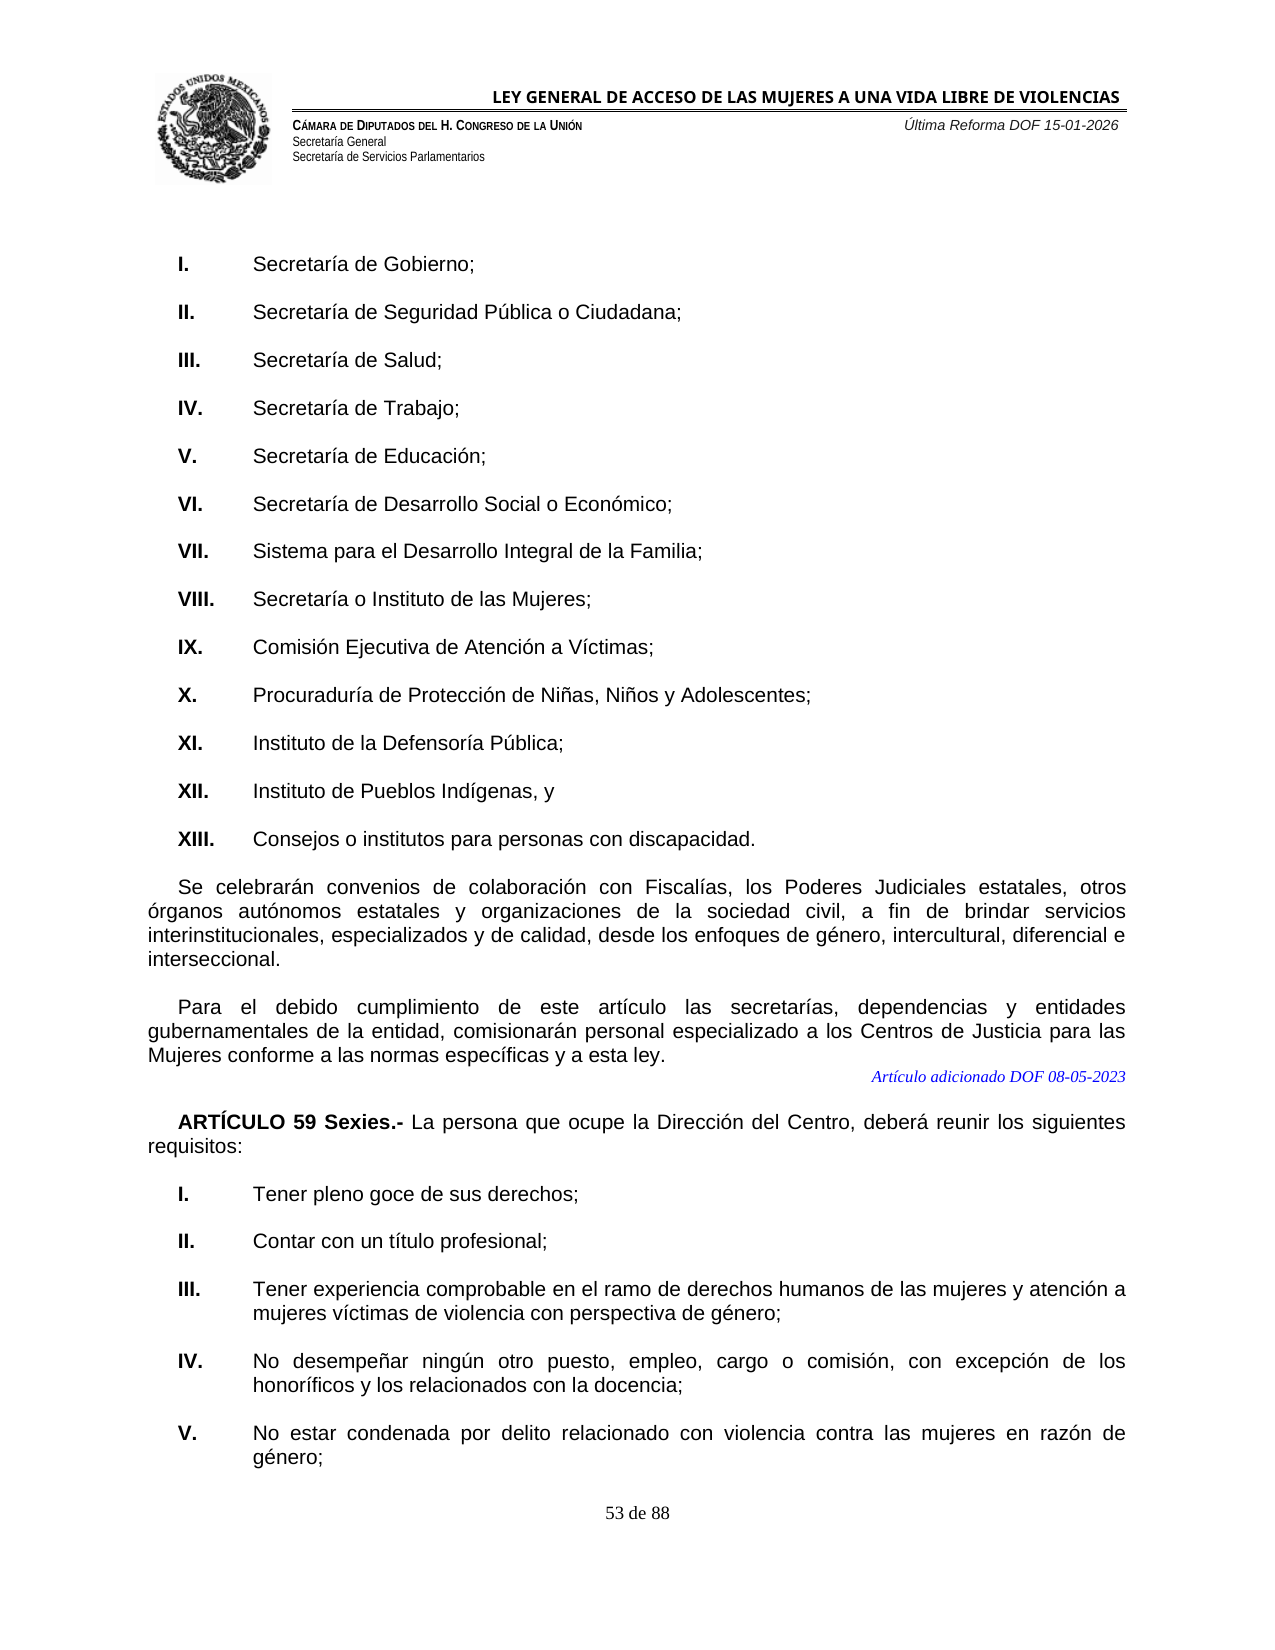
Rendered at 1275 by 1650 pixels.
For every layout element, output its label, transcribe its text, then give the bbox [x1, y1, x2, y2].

text VII. Sistema para el Desarrollo Integral de la Familia; [178, 539, 1127, 563]
text Se celebrarán convenios de colaboración con Fiscalías, los Poderes Judiciales estatales, otros órganos autónomos estatales y organizaciones de la sociedad civil, a fin de brindar servicios interinstitucionales, especializados y de calidad, desde los enfoques de género, intercultural, diferencial e interseccional. [148, 875, 1127, 971]
text III. Secretaría de Salud; [178, 348, 1127, 372]
text I. Secretaría de Gobierno; [178, 252, 1127, 276]
text X. Procuraduría de Protección de Niñas, Niños y Adolescentes; [178, 683, 1127, 707]
text III. Tener experiencia comprobable en el ramo de derechos humanos de las mujeres y atención a mujeres víctimas de violencia con perspectiva de género; [178, 1277, 1127, 1325]
text II. Contar con un título profesional; [178, 1229, 1127, 1253]
text IV. No desempeñar ningún otro puesto, empleo, cargo o comisión, con excepción de los honoríficos y los relacionados con la docencia; [178, 1349, 1127, 1397]
text ARTÍCULO 59 Sexies.- La persona que ocupe la Dirección del Centro, deberá reunir los siguientes requisitos: [148, 1109, 1127, 1157]
text V. Secretaría de Educación; [178, 443, 1127, 467]
text XIII. Consejos o institutos para personas con discapacidad. [178, 827, 1127, 851]
text XI. Instituto de la Defensoría Pública; [178, 731, 1127, 755]
text Para el debido cumplimiento de este artículo las secretarías, dependencias y entidades gubernamentales de la entidad, comisionarán personal especializado a los Centros de Justicia para las Mujeres conforme a las normas específicas y a esta ley. [148, 994, 1127, 1066]
text Artículo adicionado DOF 08-05-2023 [148, 1066, 1127, 1086]
text VI. Secretaría de Desarrollo Social o Económico; [178, 491, 1127, 515]
text IX. Comisión Ejecutiva de Atención a Víctimas; [178, 635, 1127, 659]
text I. Tener pleno goce de sus derechos; [178, 1181, 1127, 1205]
text VIII. Secretaría o Instituto de las Mujeres; [178, 587, 1127, 611]
text V. No estar condenada por delito relacionado con violencia contra las mujeres en razón de género; [178, 1421, 1127, 1469]
text II. Secretaría de Seguridad Pública o Ciudadana; [178, 300, 1127, 324]
text IV. Secretaría de Trabajo; [178, 396, 1127, 419]
text XII. Instituto de Pueblos Indígenas, y [178, 779, 1127, 803]
